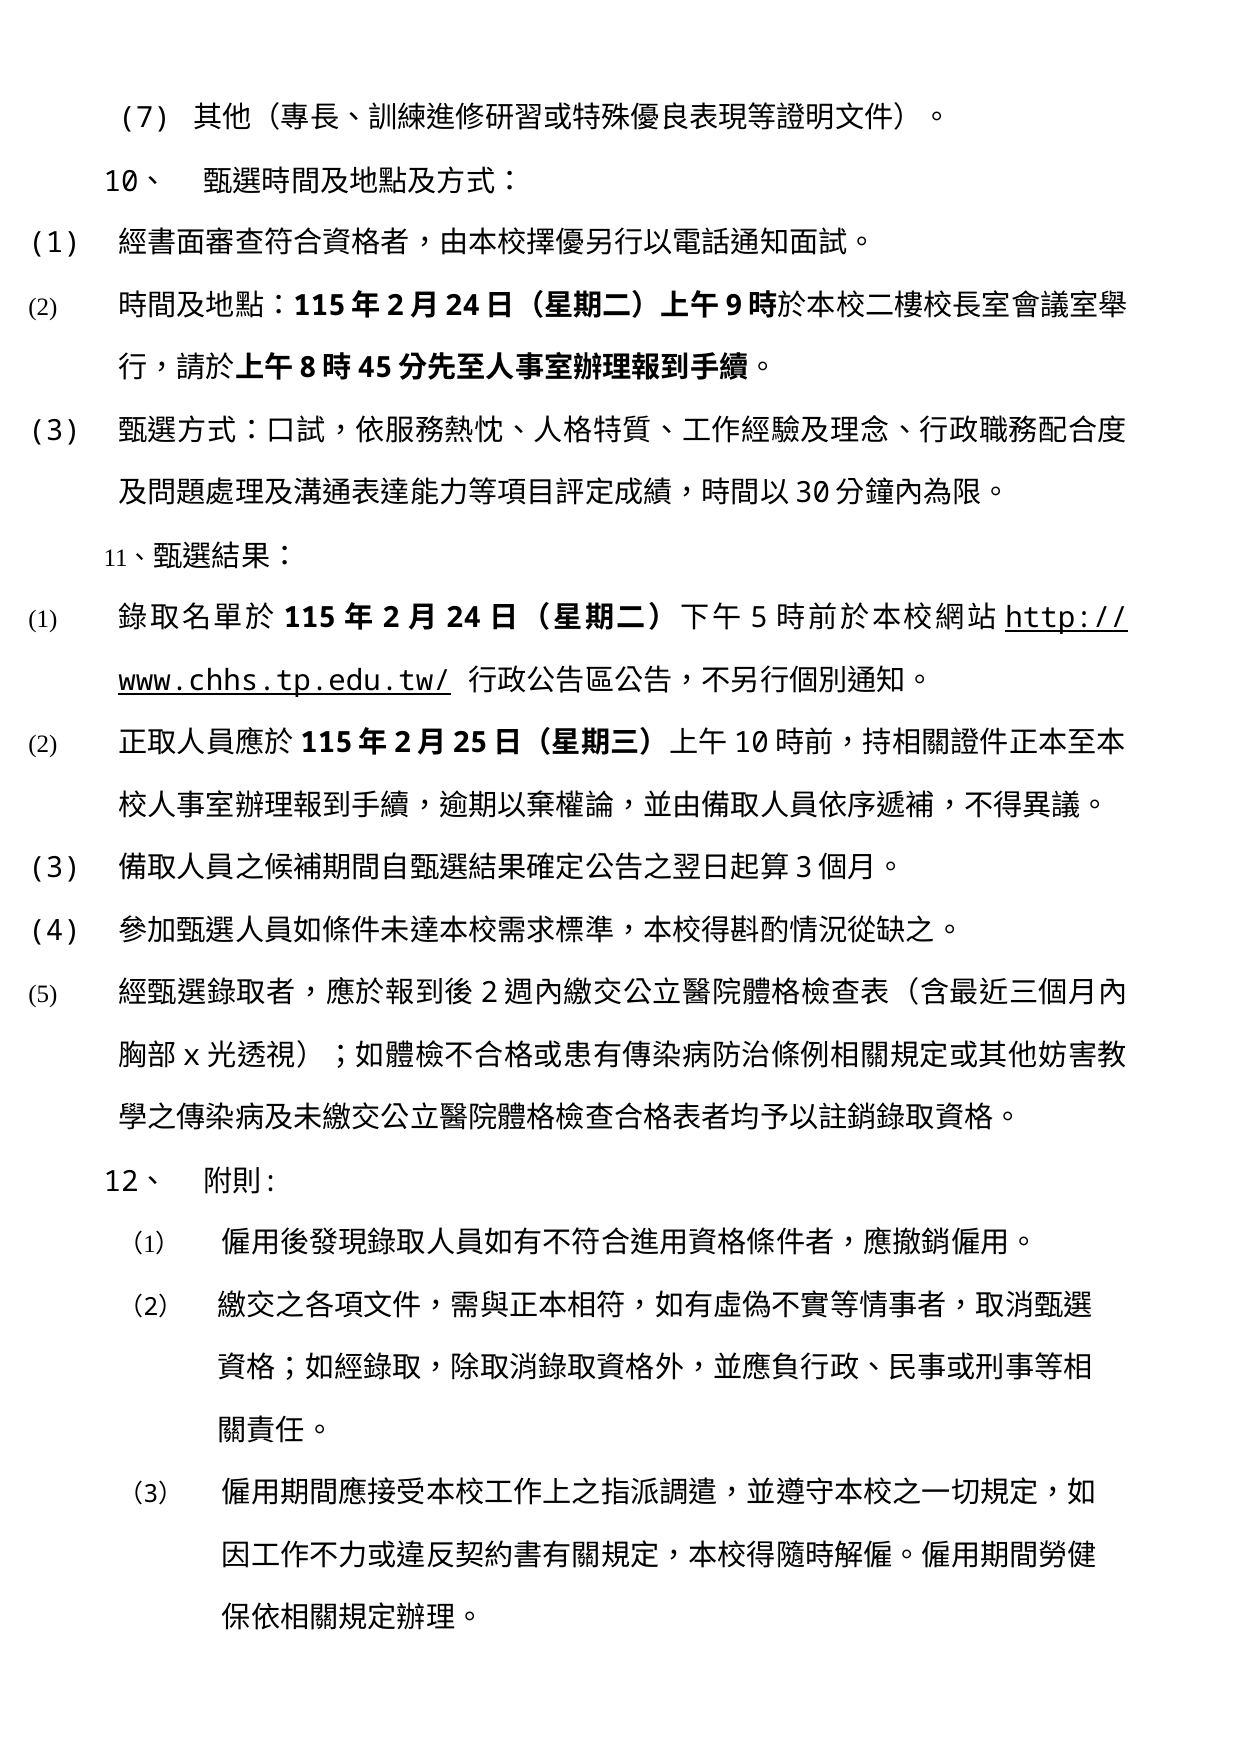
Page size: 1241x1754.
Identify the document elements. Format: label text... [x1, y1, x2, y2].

list 備取人員之候補期間自甄選結果確定公告之翌日起算3個月。 [28, 823, 1128, 886]
list 錄取名單於115年2月24日（星期二）下午5時前於本校網站http://www.chhs.tp.edu.tw/ 行政公告區公告，不另行個別通知。 [28, 573, 1128, 698]
list 僱用後發現錄取人員如有不符合進用資格條件者，應撤銷僱用。 [118, 1198, 1105, 1261]
list 正取人員應於115年2月25日（星期三）上午10時前，持相關證件正本至本校人事室辦理報到手續，逾期以棄權論，並由備取人員依序遞補，不得異議。 [28, 698, 1128, 823]
list 經甄選錄取者，應於報到後2週內繳交公立醫院體格檢查表（含最近三個月內胸部ｘ光透視）；如體檢不合格或患有傳染病防治條例相關規定或其他妨害教學之傳染病及未繳交公立醫院體格檢查合格表者均予以註銷錄取資格。 [28, 948, 1128, 1136]
list 僱用期間應接受本校工作上之指派調遣，並遵守本校之一切規定，如因工作不力或違反契約書有關規定，本校得隨時解僱。僱用期間勞健保依相關規定辦理。 [118, 1448, 1105, 1636]
list 其他（專長、訓練進修研習或特殊優良表現等證明文件）。 [118, 73, 1128, 136]
list 甄選結果： [103, 536, 1118, 573]
list 甄選方式：口試，依服務熱忱、人格特質、工作經驗及理念、行政職務配合度及問題處理及溝通表達能力等項目評定成績，時間以30分鐘內為限。 [28, 386, 1128, 511]
list 參加甄選人員如條件未達本校需求標準，本校得斟酌情況從缺之。 [28, 886, 1128, 948]
list 附則: [103, 1161, 1118, 1198]
list 經書面審查符合資格者，由本校擇優另行以電話通知面試。 [28, 198, 1128, 261]
list 時間及地點：115年2月24日（星期二）上午9時於本校二樓校長室會議室舉行，請於上午8時45分先至人事室辦理報到手續。 [28, 261, 1128, 386]
list 甄選時間及地點及方式： [103, 161, 1118, 198]
list 繳交之各項文件，需與正本相符，如有虛偽不實等情事者，取消甄選資格；如經錄取，除取消錄取資格外，並應負行政、民事或刑事等相關責任。 [118, 1261, 1105, 1448]
